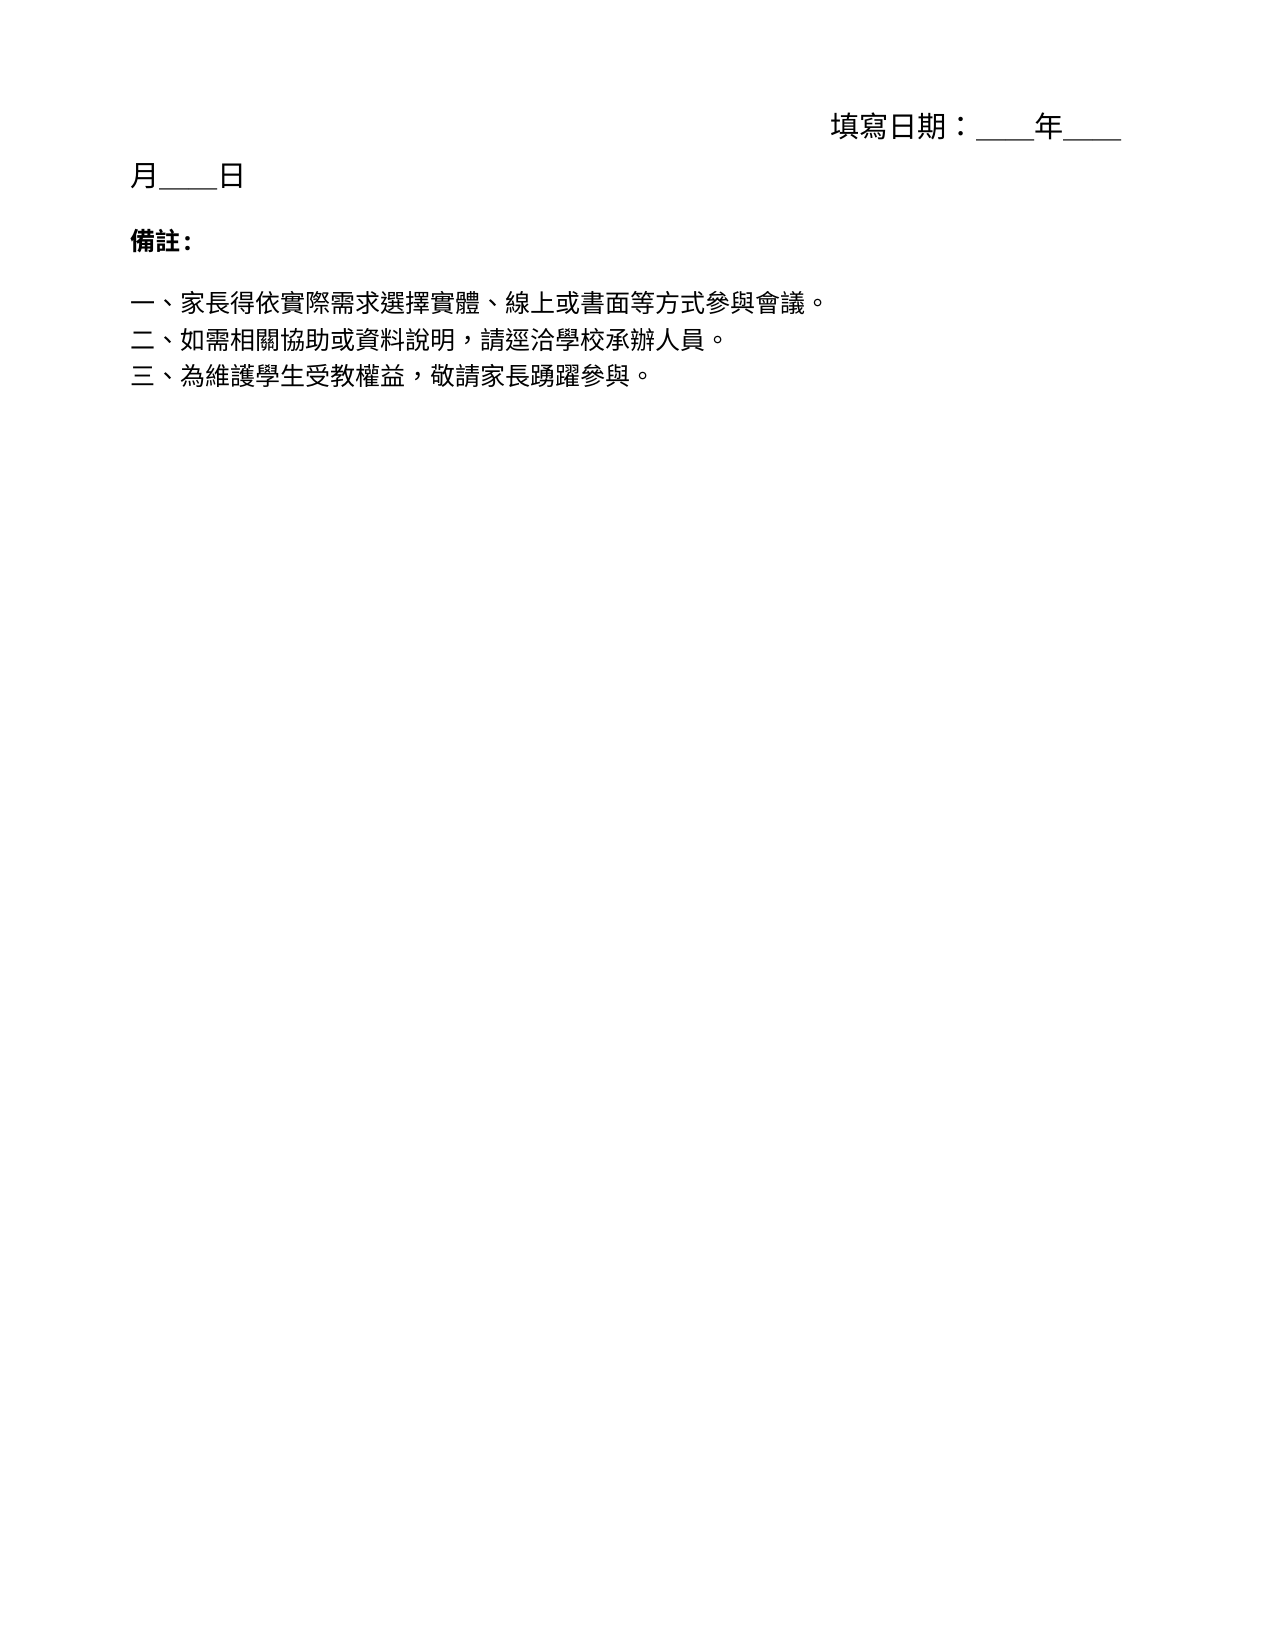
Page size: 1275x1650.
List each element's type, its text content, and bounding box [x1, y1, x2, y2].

text 填寫日期：＿＿年＿＿月＿＿日 [130, 103, 1145, 194]
text 一、家長得依實際需求選擇實體、線上或書面等方式參與會議。 二、如需相關協助或資料說明，請逕洽學校承辦人員。 三、為維護學生受教權益，敬請家長踴躍參與。 [130, 284, 1145, 393]
text 備註: [130, 221, 1145, 258]
